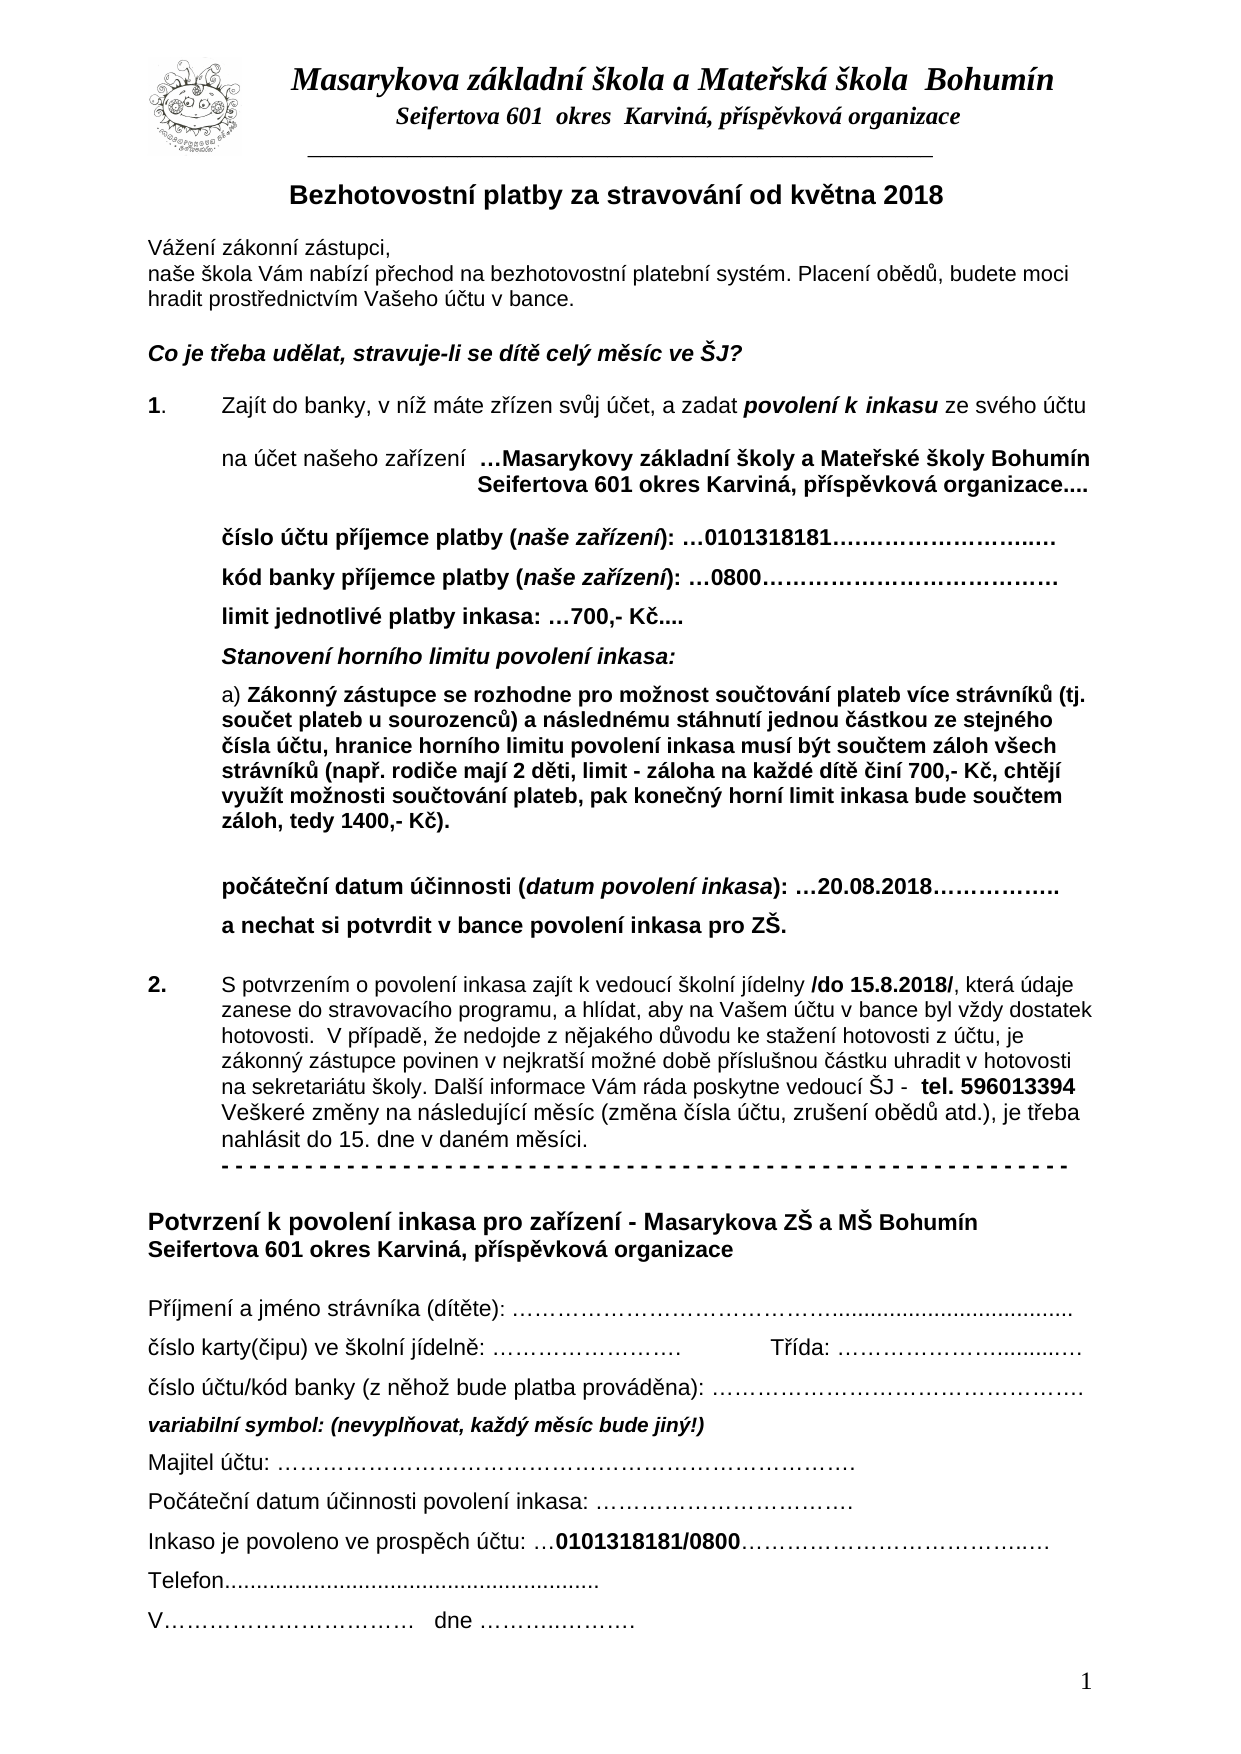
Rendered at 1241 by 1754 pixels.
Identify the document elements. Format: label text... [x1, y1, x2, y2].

text a) Zákonný zástupce se rozhodne pro možnost součtování plateb více strávníků (tj. součet plateb u sourozenců) a následnému stáhnutí jednou částkou ze stejného čísla účtu, hranice horního limitu povolení inkasa musí být součtem záloh všech strávníků (např. rodiče mají 2 děti, limit - záloha na každé dítě činí 700,- Kč, chtějí využít možnosti součtování plateb, pak konečný horní limit inkasa bude součtem záloh, tedy 1400,- Kč). [221, 682, 1092, 833]
text Majitel účtu: …………………………………………………………………. [148, 1449, 1092, 1475]
text 1. Zajít do banky, v níž máte zřízen svůj účet, a zadat povolení k inkasu ze svého účtu [148, 392, 1092, 419]
text Potvrzení k povolení inkasa pro zařízení - Masarykova ZŠ a MŠ Bohumín Seifertova 601 okres Karviná, příspěvková organizace [148, 1207, 1092, 1262]
text Počáteční datum účinnosti povolení inkasa: ……………………………. [148, 1488, 1092, 1515]
text kód banky příjemce platby (naše zařízení): …0800………………………………… [148, 564, 1092, 590]
text Inkaso je povoleno ve prospěch účtu: …0101318181/0800………………………………..… [148, 1528, 1092, 1554]
text počáteční datum účinnosti (datum povolení inkasa): …20.08.2018…………….. a nechat si potvrdit v bance povolení inkasa pro ZŠ. [148, 873, 1092, 939]
text limit jednotlivé platby inkasa: …700,- Kč.... [221, 603, 1092, 629]
text variabilní symbol: (nevyplňovat, každý měsíc bude jiný!) [148, 1413, 1092, 1437]
text číslo účtu příjemce platby (naše zařízení): …0101318181….…………………..… [148, 524, 1092, 551]
text Příjmení a jméno strávníka (dítěte): ……………………………………...................................... [148, 1294, 1092, 1321]
text Telefon........................................................... [148, 1567, 1092, 1594]
text - - - - - - - - - - - - - - - - - - - - - - - - - - - - - - - - - - - - - - - - - - - - - - - - - - - - - - - - - - - - - [221, 1152, 1092, 1178]
text naše škola Vám nabízí přechod na bezhotovostní platební systém. Placení obědů, budete moci hradit prostřednictvím Vašeho účtu v bance. [148, 261, 1092, 311]
text Veškeré změny na následující měsíc (změna čísla účtu, zrušení obědů atd.), je třeba nahlásit do 15. dne v daném měsíci. [221, 1099, 1092, 1152]
text číslo účtu/kód banky (z něhož bude platba prováděna): …………………………………………. [148, 1373, 1092, 1400]
subtitle Bezhotovostní platby za stravování od května 2018 [148, 179, 1092, 210]
text číslo karty(čipu) ve školní jídelně: ……………………. Třída: …………………..........… [148, 1334, 1092, 1360]
text na účet našeho zařízení …Masarykovy základní školy a Mateřské školy Bohumín Seifertova 601 okres Karviná, příspěvková organizace.... [148, 445, 1092, 498]
text 2. S potvrzením o povolení inkasa zajít k vedoucí školní jídelny /do 15.8.2018/, která údaje zanese do stravovacího programu, a hlídat, aby na Vašem účtu v bance byl vždy dostatek hotovosti. V případě, že nedojde z nějakého důvodu ke stažení hotovosti z účtu, je zákonný zástupce povinen v nejkratší možné době příslušnou částku uhradit v hotovosti na sekretariátu školy. Další informace Vám ráda poskytne vedoucí ŠJ - tel. 596013394 [148, 971, 1092, 1099]
text Stanovení horního limitu povolení inkasa: [221, 643, 1092, 669]
text Vážení zákonní zástupci, [148, 235, 1092, 261]
text V…………………………… dne ………..………. [148, 1607, 1092, 1633]
text Co je třeba udělat, stravuje-li se dítě celý měsíc ve ŠJ? [148, 340, 1092, 366]
